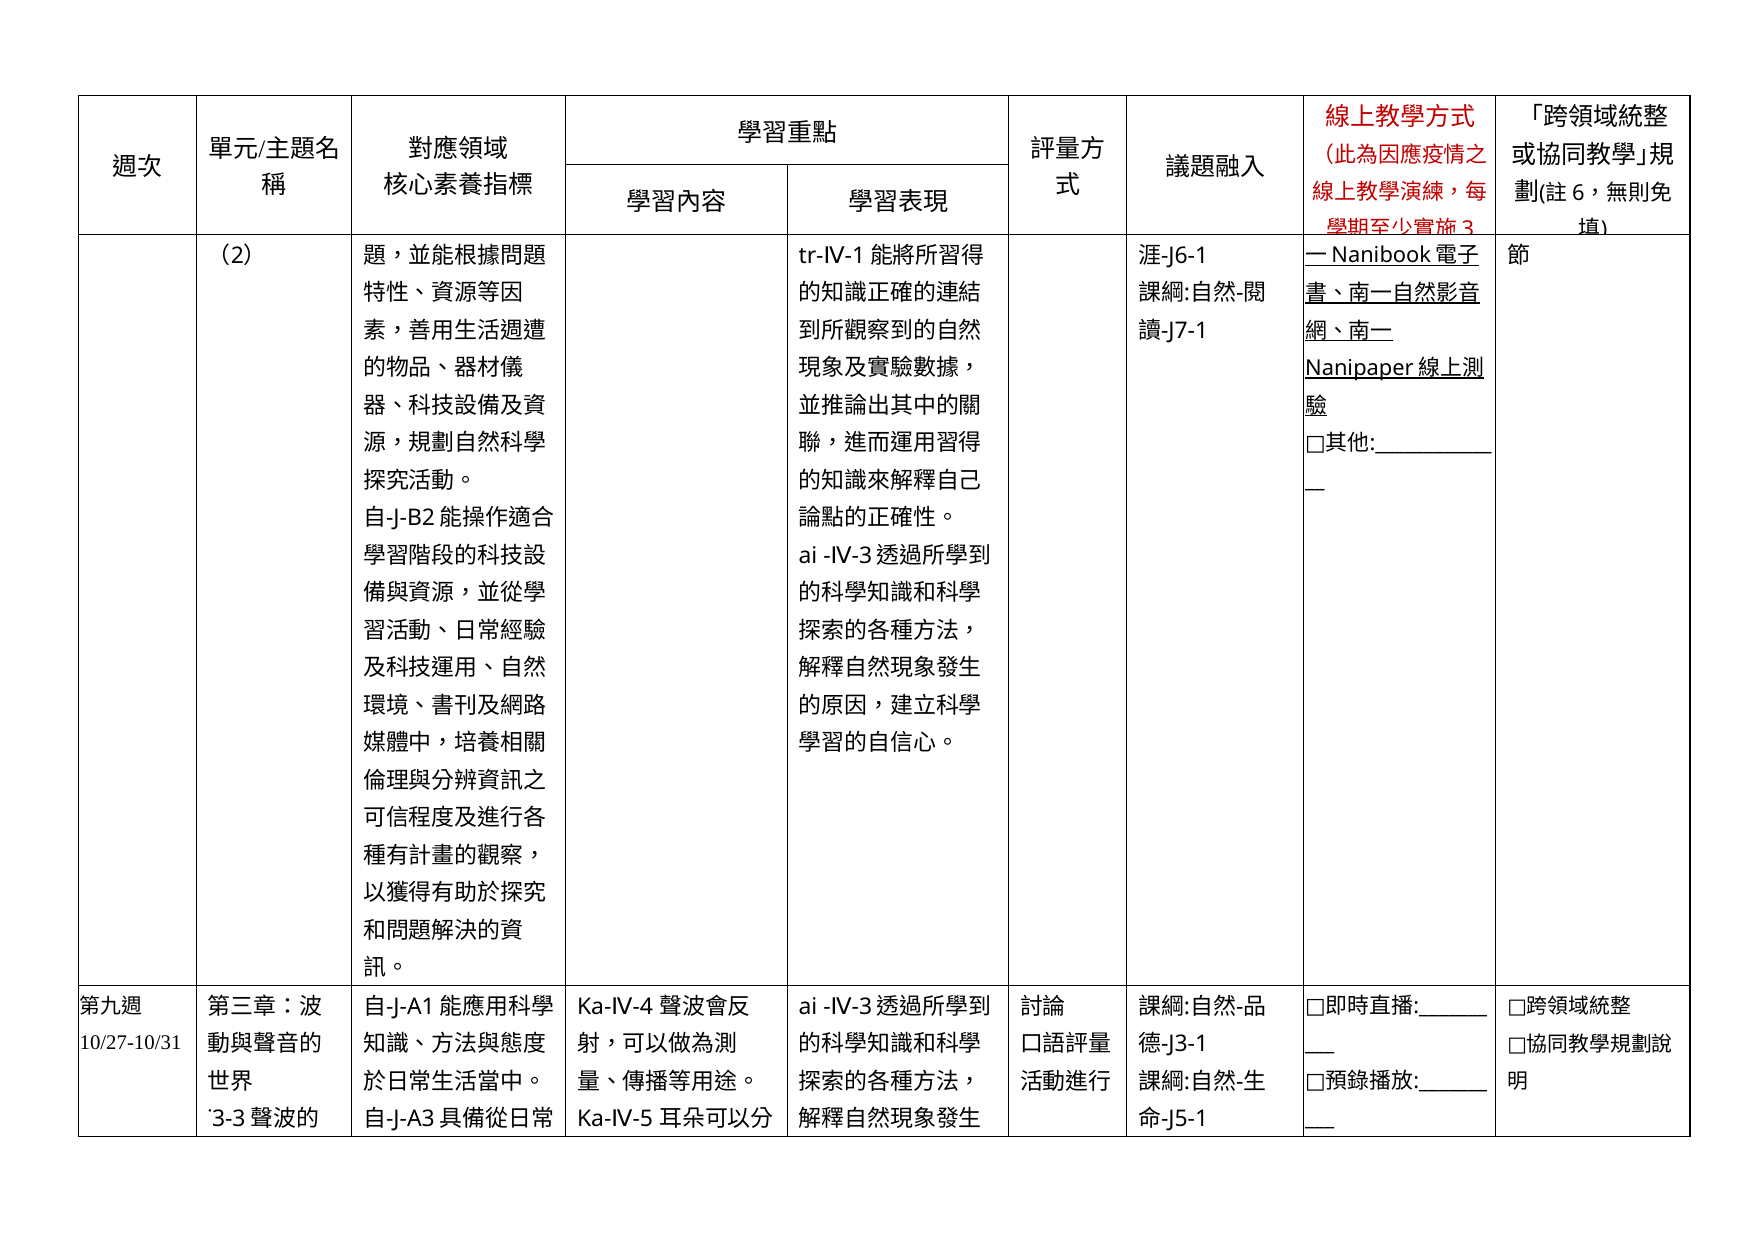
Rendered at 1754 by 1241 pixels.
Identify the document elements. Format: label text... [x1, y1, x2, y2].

table_header 週次 [79, 96, 196, 234]
table_header 線上教學方式 （此為因應疫情之線上教學演練，每學期至少實施3次，請見註5） [1304, 96, 1495, 234]
table_cell 節 [1496, 235, 1689, 985]
table_cell □跨領域統整 □協同教學規劃說明 [1496, 986, 1689, 1136]
table_cell tr-Ⅳ-1能將所習得的知識正確的連結到所觀察到的自然現象及實驗數據，並推論出其中的關聯，進而運用習得的知識來解釋自己論點的正確性。 ai -Ⅳ-3透過所學到的科學知識和科學探索的各種方法，解釋自然現象發生的原因，建立科學學習的自信心。 [788, 235, 1008, 985]
table_header 單元/主題名稱 [197, 96, 351, 234]
table_cell 涯-J6-1 課綱:自然-閱讀-J7-1 [1127, 235, 1303, 985]
table_cell 學習內容 [566, 165, 787, 234]
table_cell 題，並能根據問題特性、資源等因素，善用生活週遭的物品、器材儀器、科技設備及資源，規劃自然科學探究活動。 自-J-B2能操作適合學習階段的科技設備與資源，並從學習活動、日常經驗及科技運用、自然環境、書刊及網路媒體中，培養相關倫理與分辨資訊之可信程度及進行各種有計畫的觀察，以獲得有助於探究和問題解決的資訊。 [352, 235, 565, 985]
table_cell 第九週 10/27-10/31 [79, 986, 196, 1136]
table_cell （2） [197, 235, 351, 985]
table_cell Ka-Ⅳ-4 聲波會反射，可以做為測量、傳播等用途。 Ka-Ⅳ-5 耳朵可以分 [566, 986, 787, 1136]
table_header 學習重點 [566, 96, 1008, 164]
table_cell ai -Ⅳ-3透過所學到的科學知識和科學探索的各種方法，解釋自然現象發生 [788, 986, 1008, 1136]
table_cell 一Nanibook電子書、南一自然影音網、南一Nanipaper線上測驗 □其他:______________ [1304, 235, 1495, 985]
table_cell □即時直播:__________ □預錄播放:__________ [1304, 986, 1495, 1136]
table_cell [79, 235, 196, 985]
table_cell 第三章：波動與聲音的世界 ˙3-3聲波的 [197, 986, 351, 1136]
table_cell 討論 口語評量 活動進行 [1009, 986, 1126, 1136]
table_header 對應領域 核心素養指標 [352, 96, 565, 234]
table_header 評量方式 [1009, 96, 1126, 234]
table_cell 學習表現 [788, 165, 1008, 234]
table_header 議題融入 [1127, 96, 1303, 234]
table_cell [566, 235, 787, 985]
table_header 「跨領域統整或協同教學｣規劃(註6，無則免填) [1496, 96, 1689, 234]
table_cell [1009, 235, 1126, 985]
table_cell 課綱:自然-品德-J3-1 課綱:自然-生命-J5-1 [1127, 986, 1303, 1136]
table_cell 自-J-A1能應用科學知識、方法與態度於日常生活當中。 自-J-A3具備從日常 [352, 986, 565, 1136]
